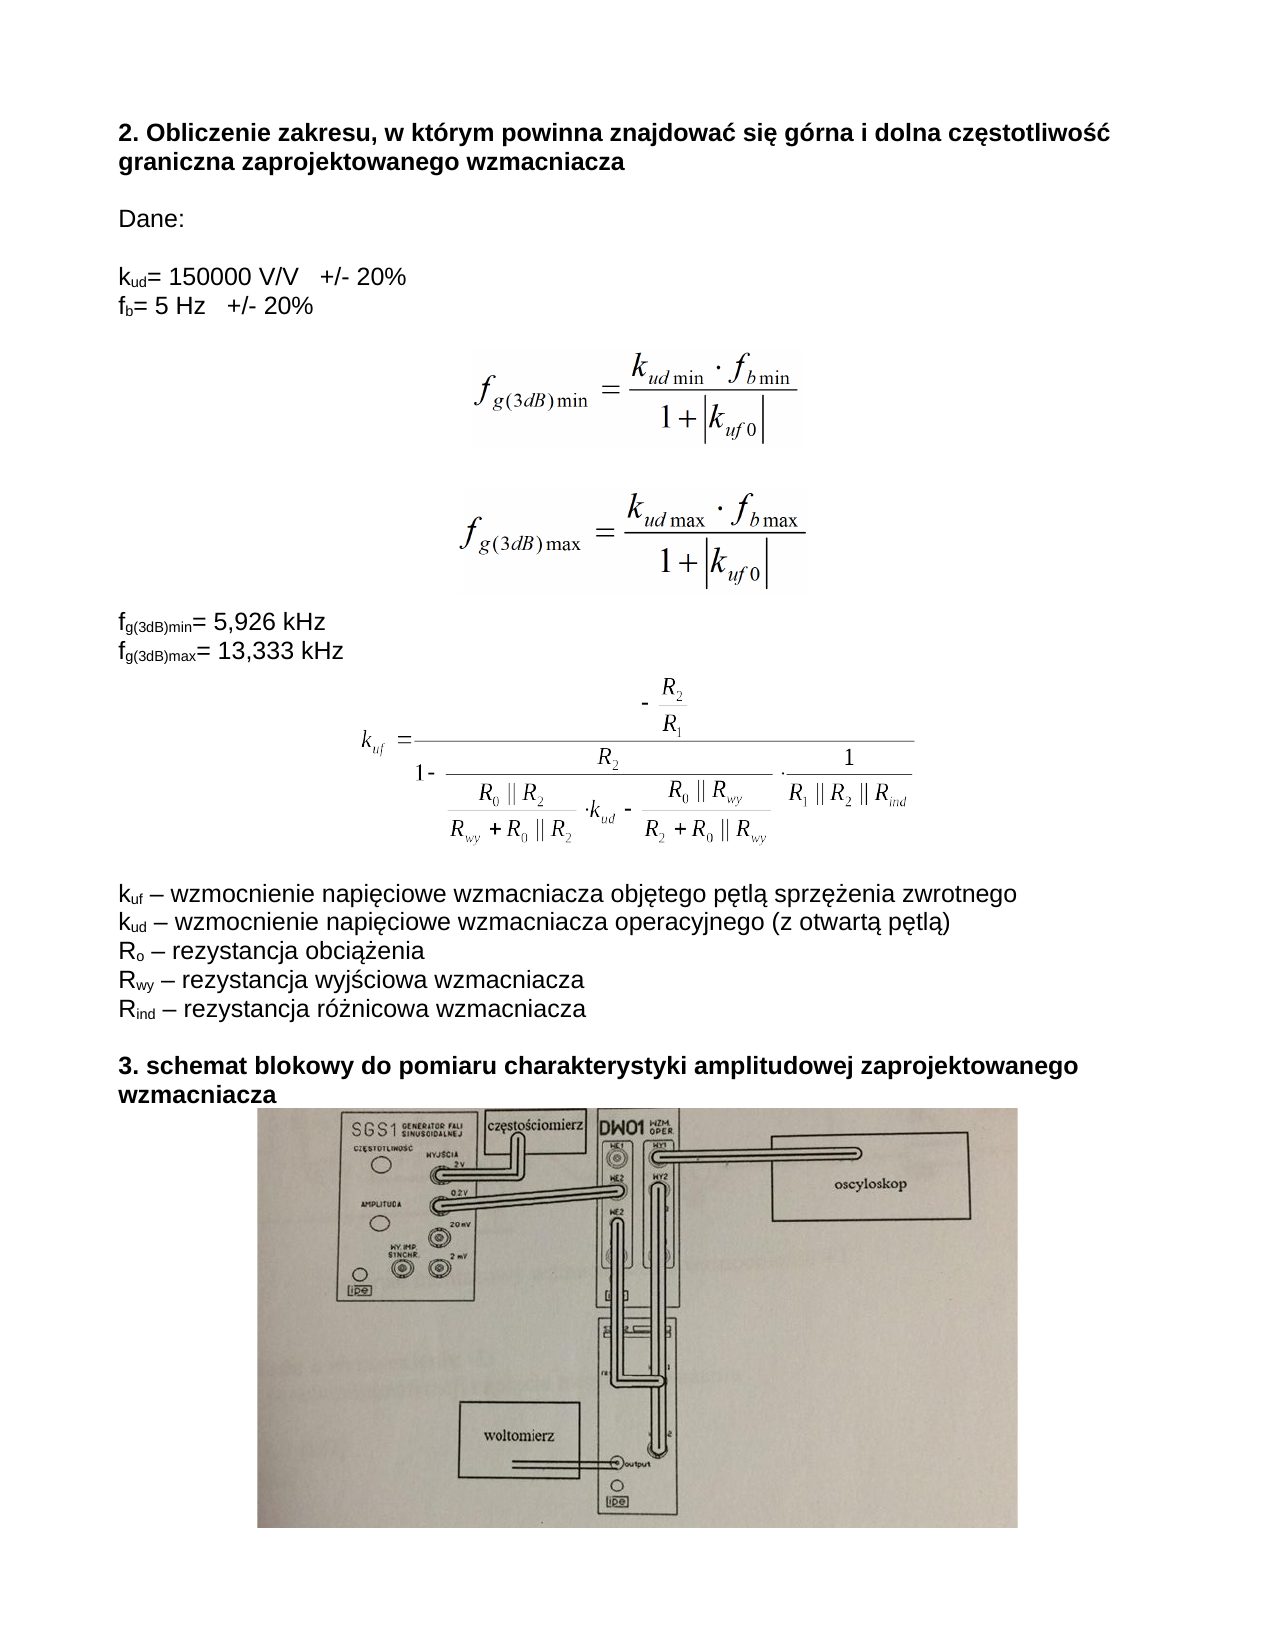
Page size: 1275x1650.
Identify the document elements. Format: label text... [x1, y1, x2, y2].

text 3. schemat blokowy do pomiaru charakterystyki amplitudowej zaprojektowanego wzmacniacza [118, 1051, 1157, 1109]
picture [457, 486, 809, 595]
text Rwy – rezystancja wyjściowa wzmacniacza [118, 965, 1157, 994]
text kud – wzmocnienie napięciowe wzmacniacza operacyjnego (z otwartą pętlą) [118, 907, 1157, 936]
text fb= 5 Hz +/- 20% [118, 291, 1157, 319]
text Rind – rezystancja różnicowa wzmacniacza [118, 994, 1157, 1022]
text kuf – wzmocnienie napięciowe wzmacniacza objętego pętlą sprzężenia zwrotnego [118, 879, 1157, 907]
picture [472, 348, 803, 448]
text fg(3dB)max= 13,333 kHz [118, 636, 1157, 664]
text fg(3dB)min= 5,926 kHz [118, 607, 1157, 636]
picture [257, 1108, 1018, 1528]
text kud= 150000 V/V +/- 20% [118, 262, 1157, 291]
text Ro – rezystancja obciążenia [118, 936, 1157, 965]
text Dane: [118, 204, 1157, 233]
text 2. Obliczenie zakresu, w którym powinna znajdować się górna i dolna częstotliwość graniczna zaprojektowanego wzmacniacza [118, 118, 1157, 176]
